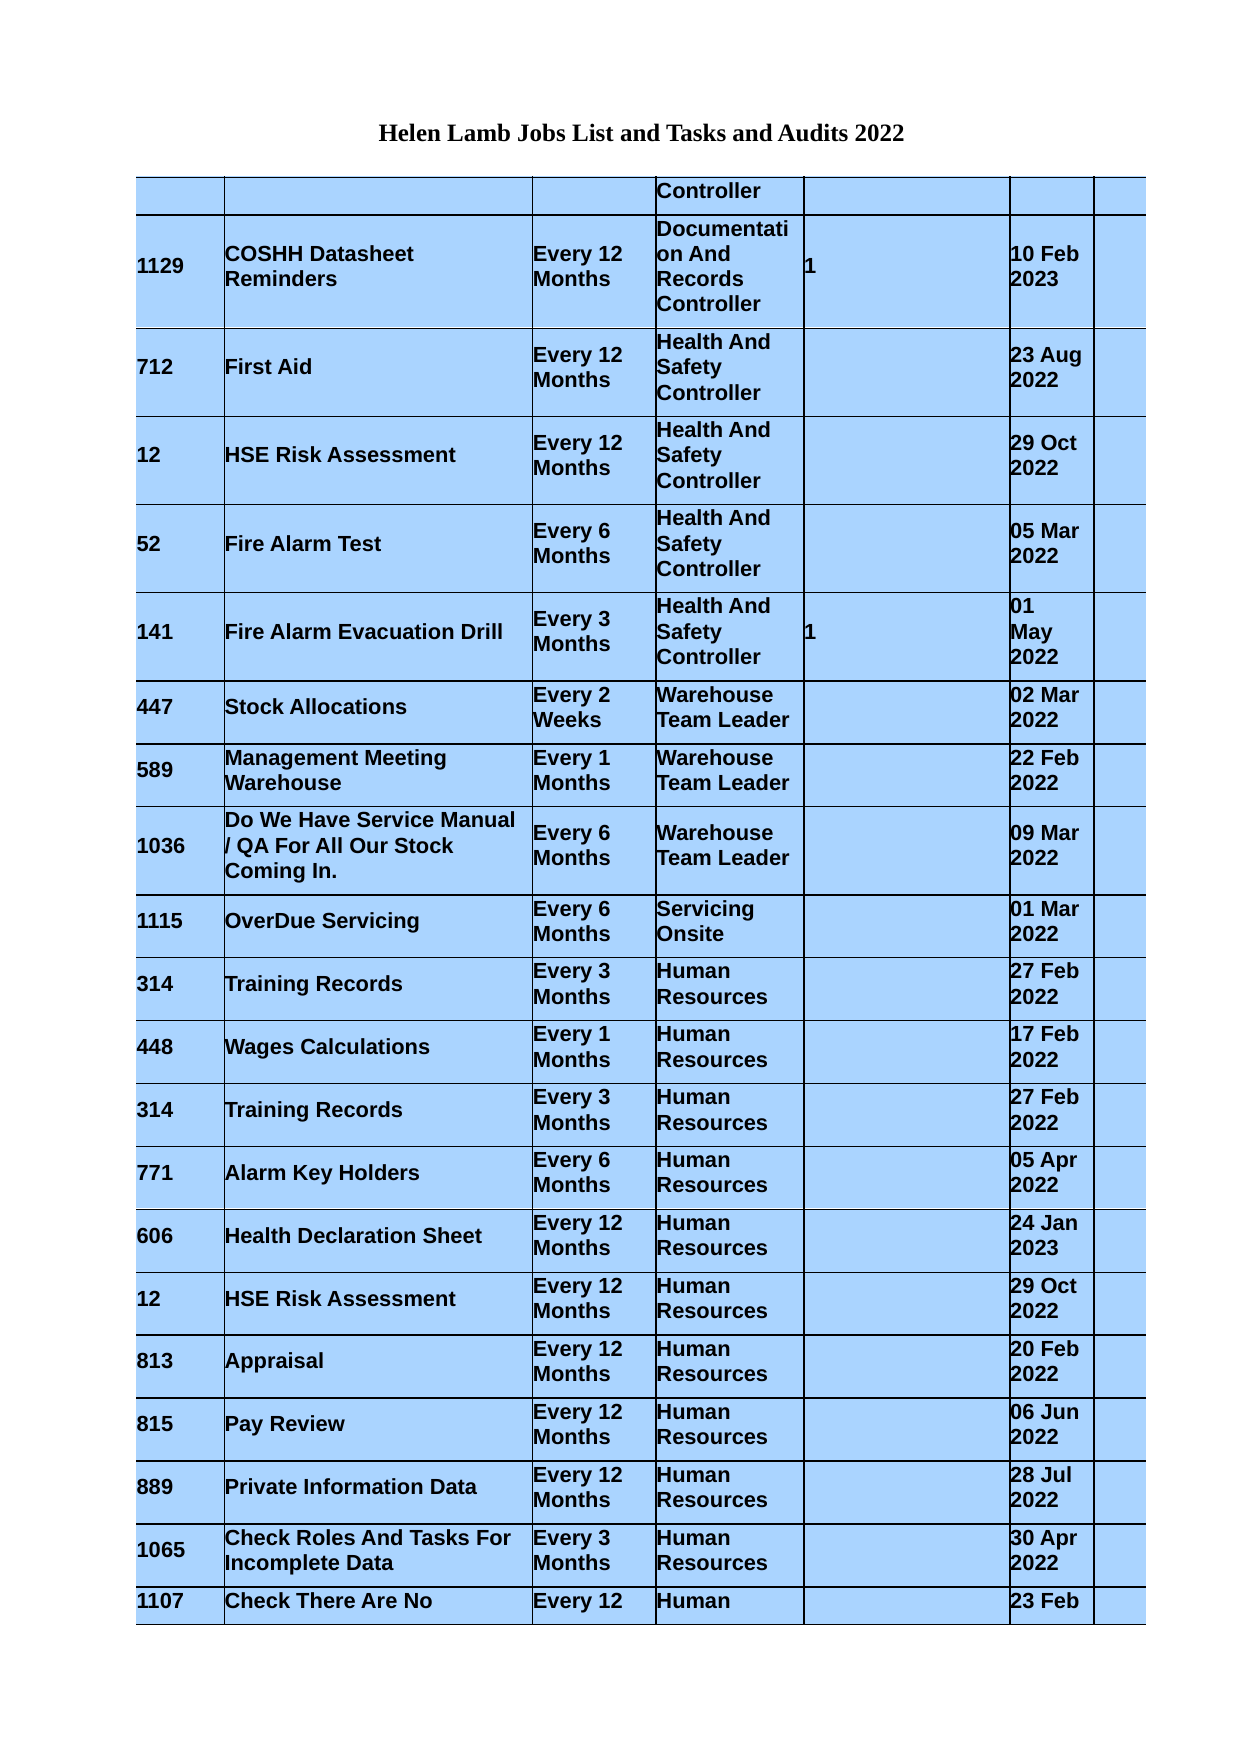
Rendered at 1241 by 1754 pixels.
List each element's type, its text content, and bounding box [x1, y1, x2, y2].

table_cell Every 12 Months [533, 216, 655, 327]
table_cell Human Resources [657, 1273, 803, 1334]
table_cell Training Records [225, 1084, 532, 1146]
table_cell [805, 1021, 1009, 1083]
table_cell 02 Mar 2022 [1011, 682, 1093, 743]
table_cell [1095, 1084, 1146, 1146]
table_cell 606 [136, 1210, 224, 1271]
table_cell 06 Jun 2022 [1011, 1399, 1093, 1460]
table_cell 314 [136, 1084, 224, 1146]
table_cell Health And Safety Controller [657, 417, 803, 504]
table_cell 447 [136, 682, 224, 743]
table_cell [225, 178, 532, 214]
table_cell 1115 [136, 896, 224, 957]
table_cell 23 Feb [1011, 1588, 1093, 1624]
table_cell 141 [136, 593, 224, 680]
table_cell [1095, 745, 1146, 806]
table_cell 12 [136, 1273, 224, 1334]
table_cell Human Resources [657, 1462, 803, 1523]
table_cell 771 [136, 1147, 224, 1208]
table_cell [136, 178, 224, 214]
table_cell Every 12 Months [533, 1336, 655, 1397]
table_cell Warehouse Team Leader [657, 745, 803, 806]
table_cell Private Information Data [225, 1462, 532, 1523]
table_cell 20 Feb 2022 [1011, 1336, 1093, 1397]
table_cell Every 3 Months [533, 1084, 655, 1146]
table_cell 30 Apr 2022 [1011, 1525, 1093, 1586]
table_cell [1095, 1588, 1146, 1624]
table_cell [805, 417, 1009, 504]
table_cell Fire Alarm Test [225, 505, 532, 592]
table_cell [1095, 505, 1146, 592]
table_cell 1065 [136, 1525, 224, 1586]
table_cell First Aid [225, 329, 532, 416]
table_cell [1095, 1147, 1146, 1208]
table_cell Human Resources [657, 1399, 803, 1460]
table_cell [805, 178, 1009, 214]
table_cell 09 Mar 2022 [1011, 807, 1093, 894]
table_cell Health Declaration Sheet [225, 1210, 532, 1271]
table_cell [805, 896, 1009, 957]
table_cell Alarm Key Holders [225, 1147, 532, 1208]
table_cell Every 6 Months [533, 1147, 655, 1208]
table_cell Human [657, 1588, 803, 1624]
table_cell Human Resources [657, 958, 803, 1020]
table_cell Check Roles And Tasks For Incomplete Data [225, 1525, 532, 1586]
table_cell 29 Oct 2022 [1011, 417, 1093, 504]
table_cell COSHH Datasheet Reminders [225, 216, 532, 327]
table_cell 10 Feb 2023 [1011, 216, 1093, 327]
table_cell 813 [136, 1336, 224, 1397]
table_cell 27 Feb 2022 [1011, 1084, 1093, 1146]
table_cell 29 Oct 2022 [1011, 1273, 1093, 1334]
table_cell [1095, 1399, 1146, 1460]
table_cell [1095, 593, 1146, 680]
table_cell 589 [136, 745, 224, 806]
table_cell Human Resources [657, 1147, 803, 1208]
table_cell [805, 745, 1009, 806]
table_cell [805, 1525, 1009, 1586]
table_cell [805, 505, 1009, 592]
table_cell Fire Alarm Evacuation Drill [225, 593, 532, 680]
table_cell 17 Feb 2022 [1011, 1021, 1093, 1083]
table_cell 1036 [136, 807, 224, 894]
table_cell 28 Jul 2022 [1011, 1462, 1093, 1523]
table_cell Every 3 Months [533, 958, 655, 1020]
table_cell [1095, 682, 1146, 743]
table_cell [1095, 417, 1146, 504]
table_cell 1107 [136, 1588, 224, 1624]
table_cell 01 May 2022 [1011, 593, 1093, 680]
table_cell [1095, 1273, 1146, 1334]
table_cell 05 Apr 2022 [1011, 1147, 1093, 1208]
table_cell Human Resources [657, 1336, 803, 1397]
table_cell [805, 958, 1009, 1020]
table_cell Health And Safety Controller [657, 505, 803, 592]
table_cell 1 [805, 593, 1009, 680]
table_cell Every 6 Months [533, 505, 655, 592]
table_cell Every 12 Months [533, 1399, 655, 1460]
table_cell [1095, 216, 1146, 327]
table_cell [805, 1336, 1009, 1397]
table_cell Every 6 Months [533, 896, 655, 957]
table_cell [1095, 178, 1146, 214]
table_cell 815 [136, 1399, 224, 1460]
table_cell Do We Have Service Manual / QA For All Our Stock Coming In. [225, 807, 532, 894]
table_cell 05 Mar 2022 [1011, 505, 1093, 592]
table_cell 1129 [136, 216, 224, 327]
table_cell OverDue Servicing [225, 896, 532, 957]
table_cell Every 3 Months [533, 1525, 655, 1586]
table_cell [1095, 1336, 1146, 1397]
table_cell [805, 1462, 1009, 1523]
table_cell [805, 329, 1009, 416]
table_cell [1095, 807, 1146, 894]
table_cell Every 12 Months [533, 417, 655, 504]
table_cell 1 [805, 216, 1009, 327]
table_cell 01 Mar 2022 [1011, 896, 1093, 957]
table_cell [805, 1147, 1009, 1208]
table_cell 889 [136, 1462, 224, 1523]
table_cell 22 Feb 2022 [1011, 745, 1093, 806]
table_cell 24 Jan 2023 [1011, 1210, 1093, 1271]
table_cell Stock Allocations [225, 682, 532, 743]
table_cell [1095, 1525, 1146, 1586]
table_cell Check There Are No [225, 1588, 532, 1624]
table_cell Pay Review [225, 1399, 532, 1460]
table_cell [805, 1210, 1009, 1271]
table_cell [533, 178, 655, 214]
table_cell Human Resources [657, 1210, 803, 1271]
table_cell [1095, 329, 1146, 416]
table_cell 448 [136, 1021, 224, 1083]
table_cell [805, 1084, 1009, 1146]
table_cell Every 3 Months [533, 593, 655, 680]
table_cell 12 [136, 417, 224, 504]
table_cell [805, 807, 1009, 894]
table_cell Every 12 Months [533, 1273, 655, 1334]
table_cell Every 1 Months [533, 745, 655, 806]
table_cell Every 6 Months [533, 807, 655, 894]
table_cell 27 Feb 2022 [1011, 958, 1093, 1020]
table_cell Human Resources [657, 1084, 803, 1146]
table_cell Wages Calculations [225, 1021, 532, 1083]
table_cell Every 12 Months [533, 1462, 655, 1523]
table_cell Health And Safety Controller [657, 329, 803, 416]
table_cell [805, 682, 1009, 743]
table_cell [805, 1399, 1009, 1460]
table_cell Every 1 Months [533, 1021, 655, 1083]
table_cell Appraisal [225, 1336, 532, 1397]
table_cell Human Resources [657, 1525, 803, 1586]
table_cell Controller [657, 178, 803, 214]
table_cell [805, 1273, 1009, 1334]
table_cell Every 12 [533, 1588, 655, 1624]
table_cell HSE Risk Assessment [225, 1273, 532, 1334]
table_cell Every 12 Months [533, 1210, 655, 1271]
table_cell [1095, 958, 1146, 1020]
table_cell [1095, 1210, 1146, 1271]
table_cell 23 Aug 2022 [1011, 329, 1093, 416]
table_cell 314 [136, 958, 224, 1020]
table_cell Warehouse Team Leader [657, 682, 803, 743]
table_cell Training Records [225, 958, 532, 1020]
table_cell Every 12 Months [533, 329, 655, 416]
table_cell [1095, 1462, 1146, 1523]
table_cell [805, 1588, 1009, 1624]
table_cell [1011, 178, 1093, 214]
table_cell Health And Safety Controller [657, 593, 803, 680]
table_cell 712 [136, 329, 224, 416]
table_cell 52 [136, 505, 224, 592]
table_cell Human Resources [657, 1021, 803, 1083]
table_cell [1095, 1021, 1146, 1083]
table_cell Warehouse Team Leader [657, 807, 803, 894]
table_cell Management Meeting Warehouse [225, 745, 532, 806]
table_cell Documentation And Records Controller [657, 216, 803, 327]
table_cell [1095, 896, 1146, 957]
table_cell HSE Risk Assessment [225, 417, 532, 504]
table_cell Servicing Onsite [657, 896, 803, 957]
table_cell Every 2 Weeks [533, 682, 655, 743]
